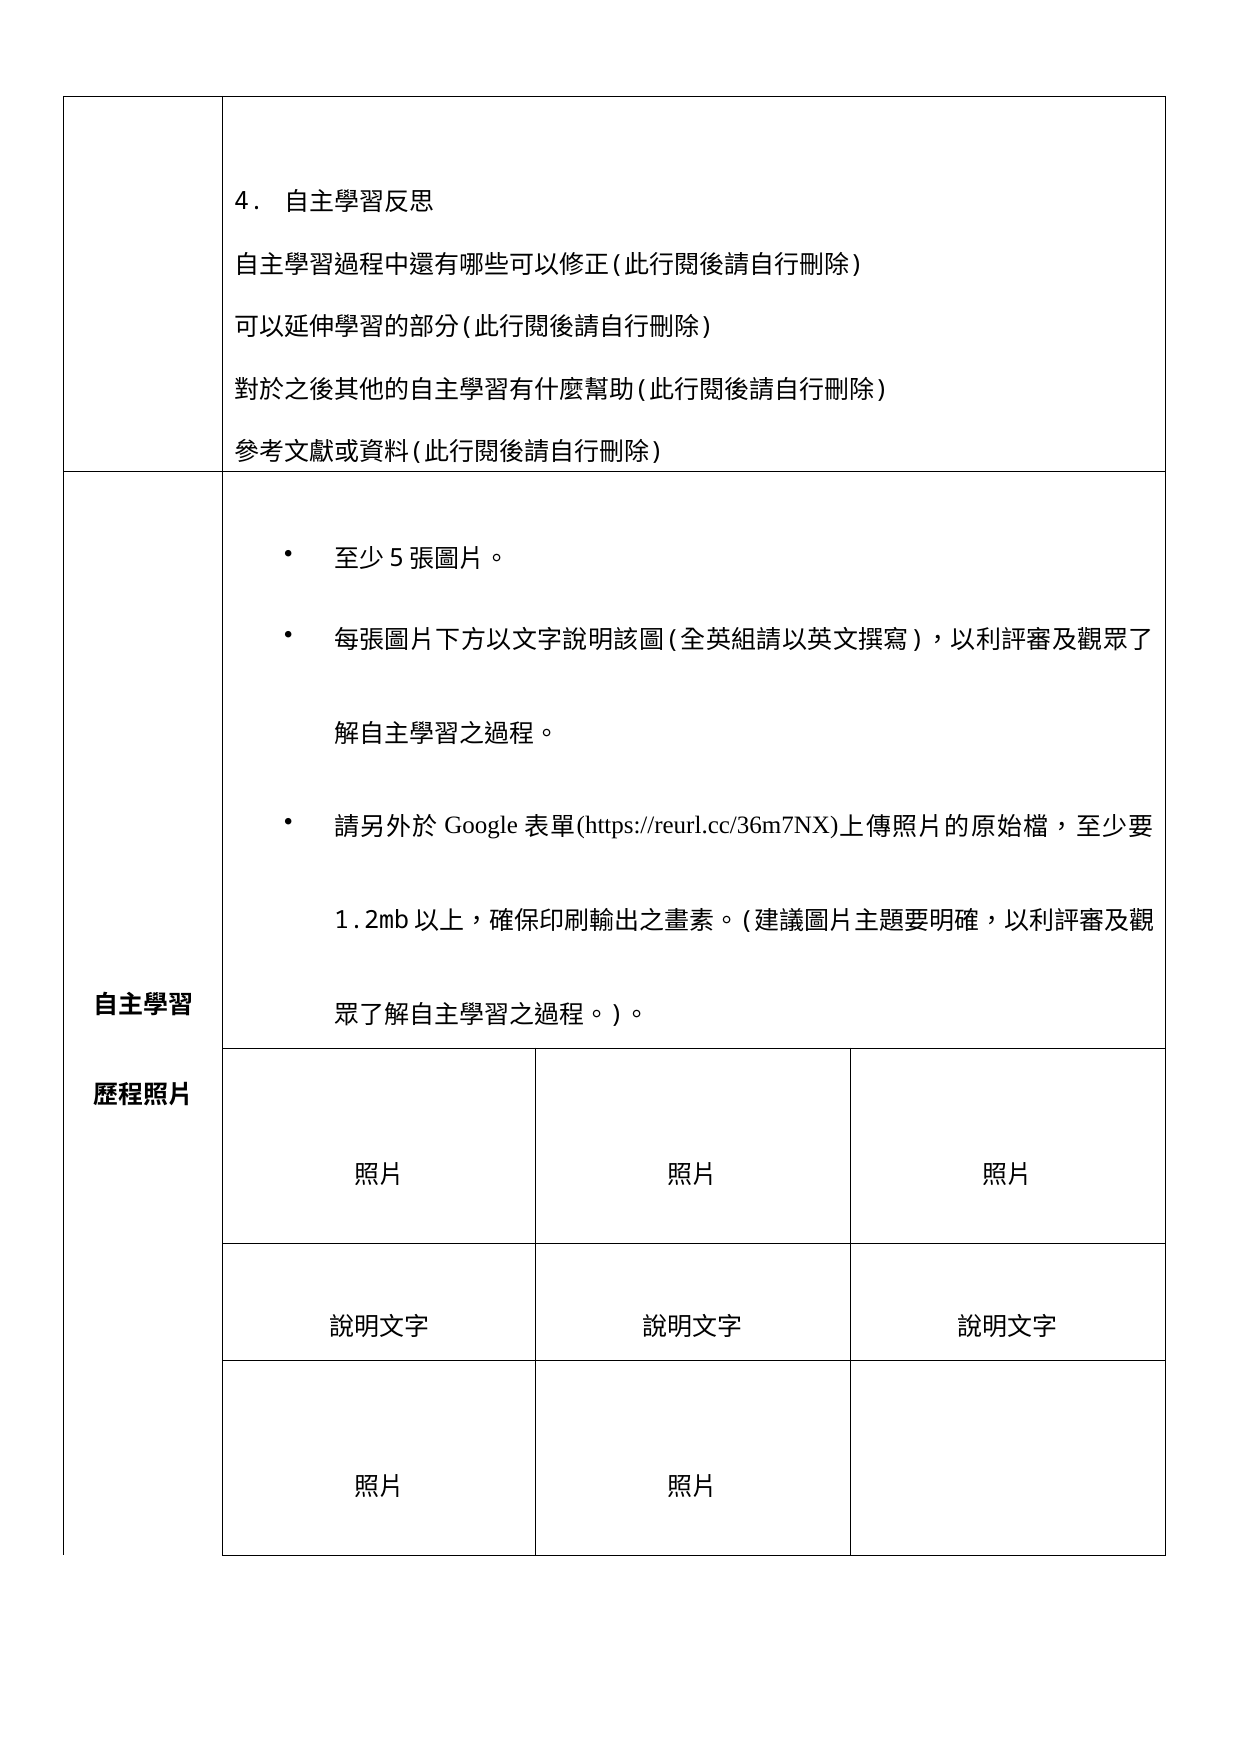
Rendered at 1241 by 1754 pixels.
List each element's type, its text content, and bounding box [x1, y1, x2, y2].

table_cell 照片 [851, 1049, 1165, 1243]
table_cell 一般組請以中文撰寫，全英組請以英文撰寫(此行閱後請自行刪除) 單行間距、字體大小12、中文字型以標楷體為原則、英文字型以Times New Roman為原則(此行閱後請自行刪除) 以段落寫作為原則，詳細敘述完整呈現自主學習的歷程與脈絡，並藉此深度省思，所以請避免僅逐條逐項列點(此行閱後請自行刪除) 此歷程將印刷於易拉展/成果冊。(此行閱後請自行刪除) 下方灰字為引導寫作之用，得不受其限制發揮(此行閱後請自行刪除) 作品主題簡介 主題的內容摘要和目標(此行閱後請自行刪除) 自主學習歷程 問題及動機的發想和確認(此行閱後請自行刪除) 自主學習過程描述(此行閱後請自行刪除) 自主學習過程遭遇的困難、失敗(此行閱後請自行刪除) 自主學習困難解決的歷程(此行閱後請自行刪除) 學習成果 自主學習成果描述(此行閱後請自行刪除) 值得分享的部分(此行閱後請自行刪除) 自主學習反思 自主學習過程中還有哪些可以修正(此行閱後請自行刪除) 可以延伸學習的部分(此行閱後請自行刪除) 對於之後其他的自主學習有什麼幫助(此行閱後請自行刪除) 參考文獻或資料(此行閱後請自行刪除) [223, 97, 1165, 471]
table_cell [64, 97, 222, 471]
table_cell 自主學習 歷程照片 [64, 472, 222, 1555]
table_cell 照片 [223, 1361, 535, 1555]
table_cell 說明文字 [536, 1244, 850, 1360]
table_cell [851, 1361, 1165, 1555]
table_cell 照片 [223, 1049, 535, 1243]
table_cell 說明文字 [851, 1244, 1165, 1360]
table_cell 照片 [536, 1049, 850, 1243]
table_cell 照片 [536, 1361, 850, 1555]
table_cell 說明文字 [223, 1244, 535, 1360]
table_cell 至少5張圖片。 每張圖片下方以文字說明該圖(全英組請以英文撰寫)，以利評審及觀眾了解自主學習之過程。 請另外於Google表單(https://reurl.cc/36m7NX)上傳照片的原始檔，至少要1.2mb以上，確保印刷輸出之畫素。(建議圖片主題要明確，以利評審及觀眾了解自主學習之過程。)。 [223, 472, 1165, 1047]
